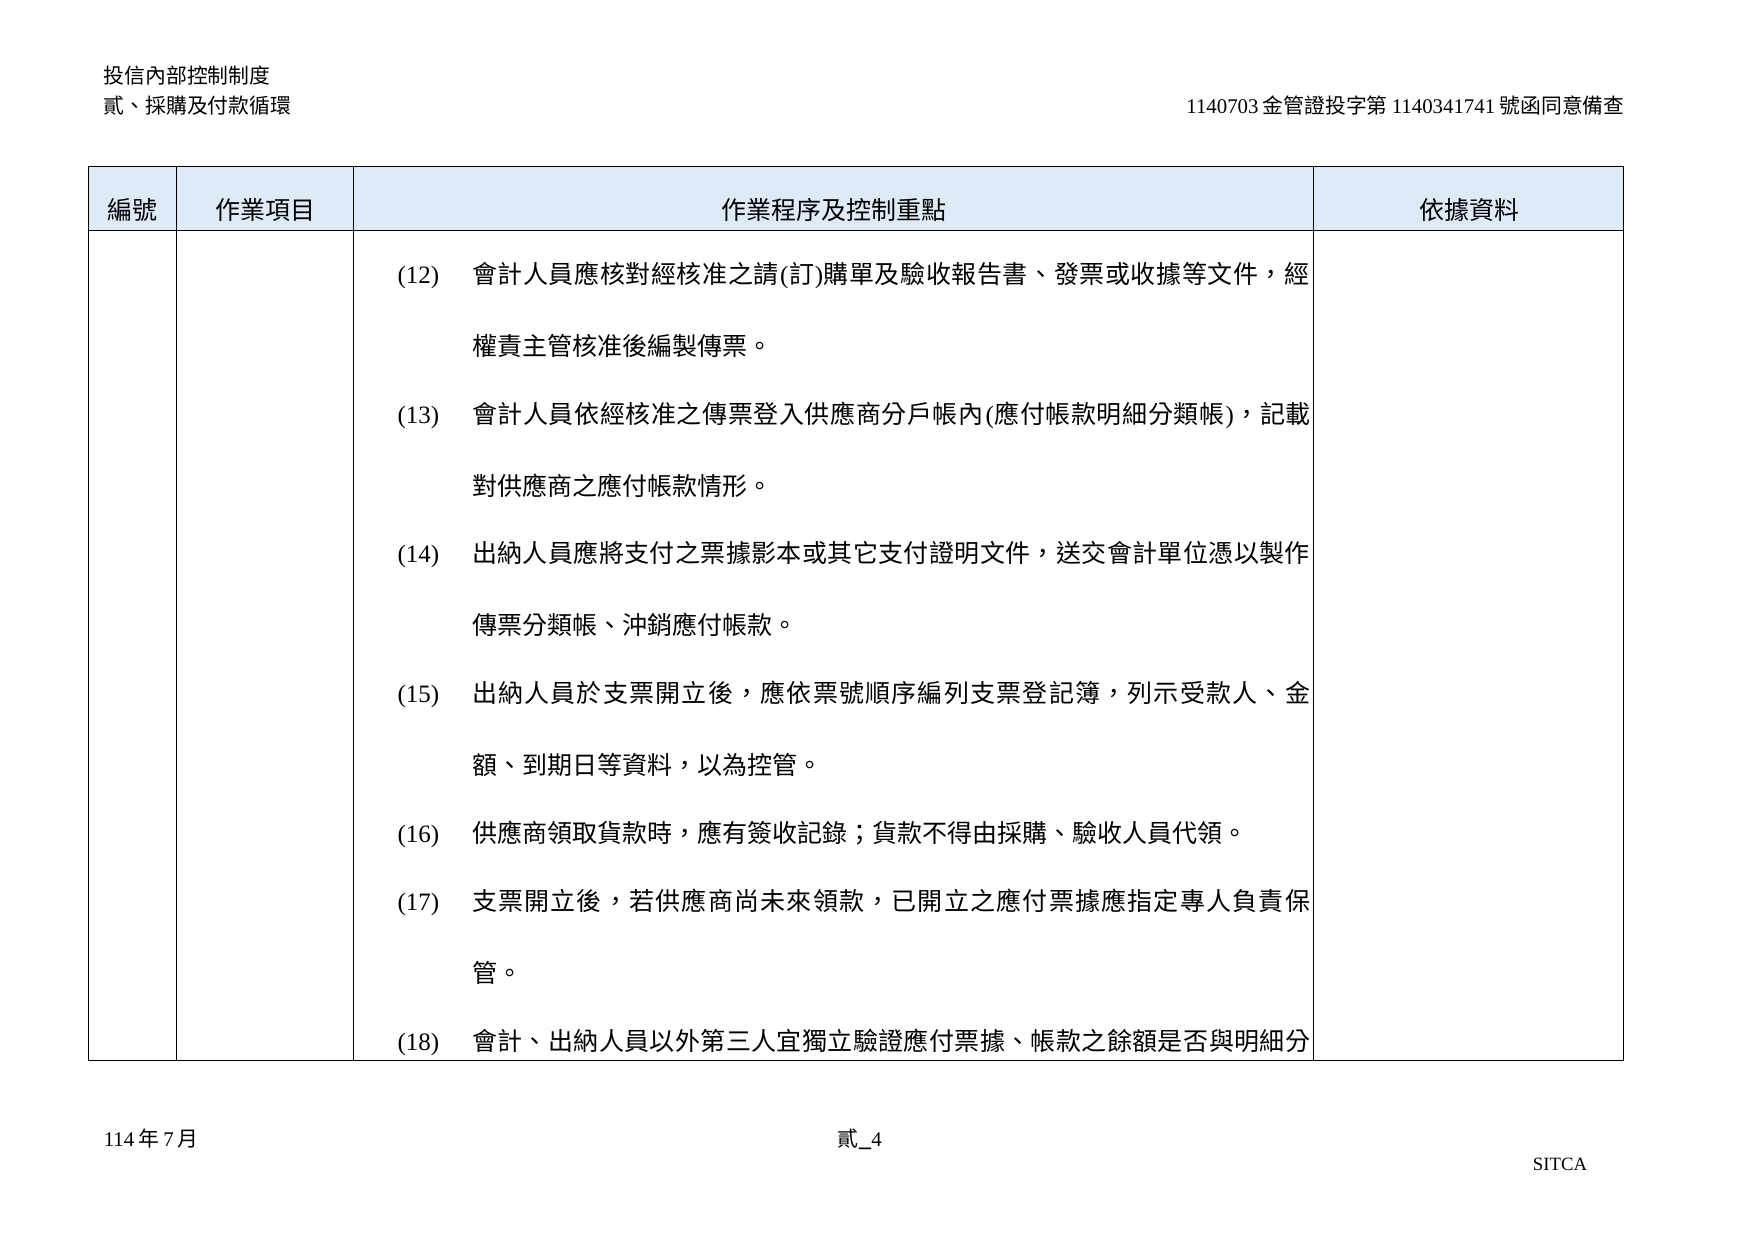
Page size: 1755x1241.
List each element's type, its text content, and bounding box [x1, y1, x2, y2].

table_header 依據資料 [1314, 167, 1623, 230]
table_header 作業項目 [177, 167, 353, 230]
table_cell 一、一定金額(依公司內部控制制度規定)以上之採購付款作業： 應指定負責對外採購之權責單位，並依採購金額大小，訂定採購方式及其作業程序。 採購案件應依職務授權制度，按採購金額大小訂定核決權限主管，審核採購作業。 採購、驗收、會計、出納單位，其人員及作業應各自獨立。 請購單位應填具請(訂)購單，註明申請單位、需求品名、規格、數量及品質需求，經核准後，送交採購單位。 採購單位宜對供應商之商譽、品管、供貨能力等予以適當評估，並建立完整資料檔案。 採購單位應就請購事項進行市價調查，並依內部規定採行詢價、議價、比價、招標等作業手續(或以專案簽准方式)選定供應商，經核准後送交供應商簽訂合約，憑以訂貨。 各項採購合約應列檔管理。 驗收單位根據已核准之請(訂)購單(數量欄應空白)，檢驗貨物之規格、數量、品質等必要項目，並填寫驗收報告書後，送交採購、會計單位。 所送貨物經檢驗後，若不符訂購需求，則應於相關單據載明退貨，並通知採購單位等相關單位從應付貨款中扣除並建立退貨廠商資料備查。 對未依約履行之供應商，應要求其按約賠償或經權責主管核准，另作適當處理。 經過驗收之貨品，應交由請購或公司指定之保管單位予以控管。如係公司財產管理規章規範之財產，並應依其規定辦理財產登記帳(目錄)之填製等作業。 會計人員應核對經核准之請(訂)購單及驗收報告書、發票或收據等文件，經權責主管核准後編製傳票。 會計人員依經核准之傳票登入供應商分戶帳內(應付帳款明細分類帳)，記載對供應商之應付帳款情形。 出納人員應將支付之票據影本或其它支付證明文件，送交會計單位憑以製作傳票分類帳、沖銷應付帳款。 出納人員於支票開立後，應依票號順序編列支票登記簿，列示受款人、金額、到期日等資料，以為控管。 供應商領取貨款時，應有簽收記錄；貨款不得由採購、驗收人員代領。 支票開立後，若供應商尚未來領款，已開立之應付票據應指定專人負責保管。 會計、出納人員以外第三人宜獨立驗證應付票據、帳款之餘額是否與明細分類帳相符。 金額重大之應付關係人之票據、帳款，應依相關財務報告編製準則，單獨列示。 二、一般款項之採購付款作業： 除依公司內部控制制度規定之一定金額以上採購付款及零用金外，一般款項之購買、支付應按照金額大小，由各權責主管負責審核。 公司人員於購買(或支付)資材或勞務前，應先經權責主管之核准。 請款人員於申請付款時，應填具支付證明單據，並檢附合約單據或詢價、估價單及發票或收據等文件，經其權責主管簽准後，交會計人員。 會計人員對已經簽准之支付證明單據及附件核對無誤後，經由其權責主管核准，編製傳票、登帳。 所有付款除依公司規定可付現金及取款條轉付外，應開立票據支付。 三、有關交際費支出，公司應訂定相關控管措施(請公司自訂，內容至少應涵蓋如支付原則、支付依據、交際對象之資料、核准程序、單據之留存等)，並確實執行，且不得有透過支付介紹人或顧問費等方式退還客戶折讓金、使用目的或支付對象不明及對關係人有利益輸送或不當給付之情事。 [354, 231, 1313, 1060]
table_cell [177, 231, 353, 1060]
table_cell [1314, 231, 1623, 1060]
table_header 作業程序及控制重點 [354, 167, 1313, 230]
table_cell [89, 231, 176, 1060]
table_header 編號 [89, 167, 176, 230]
